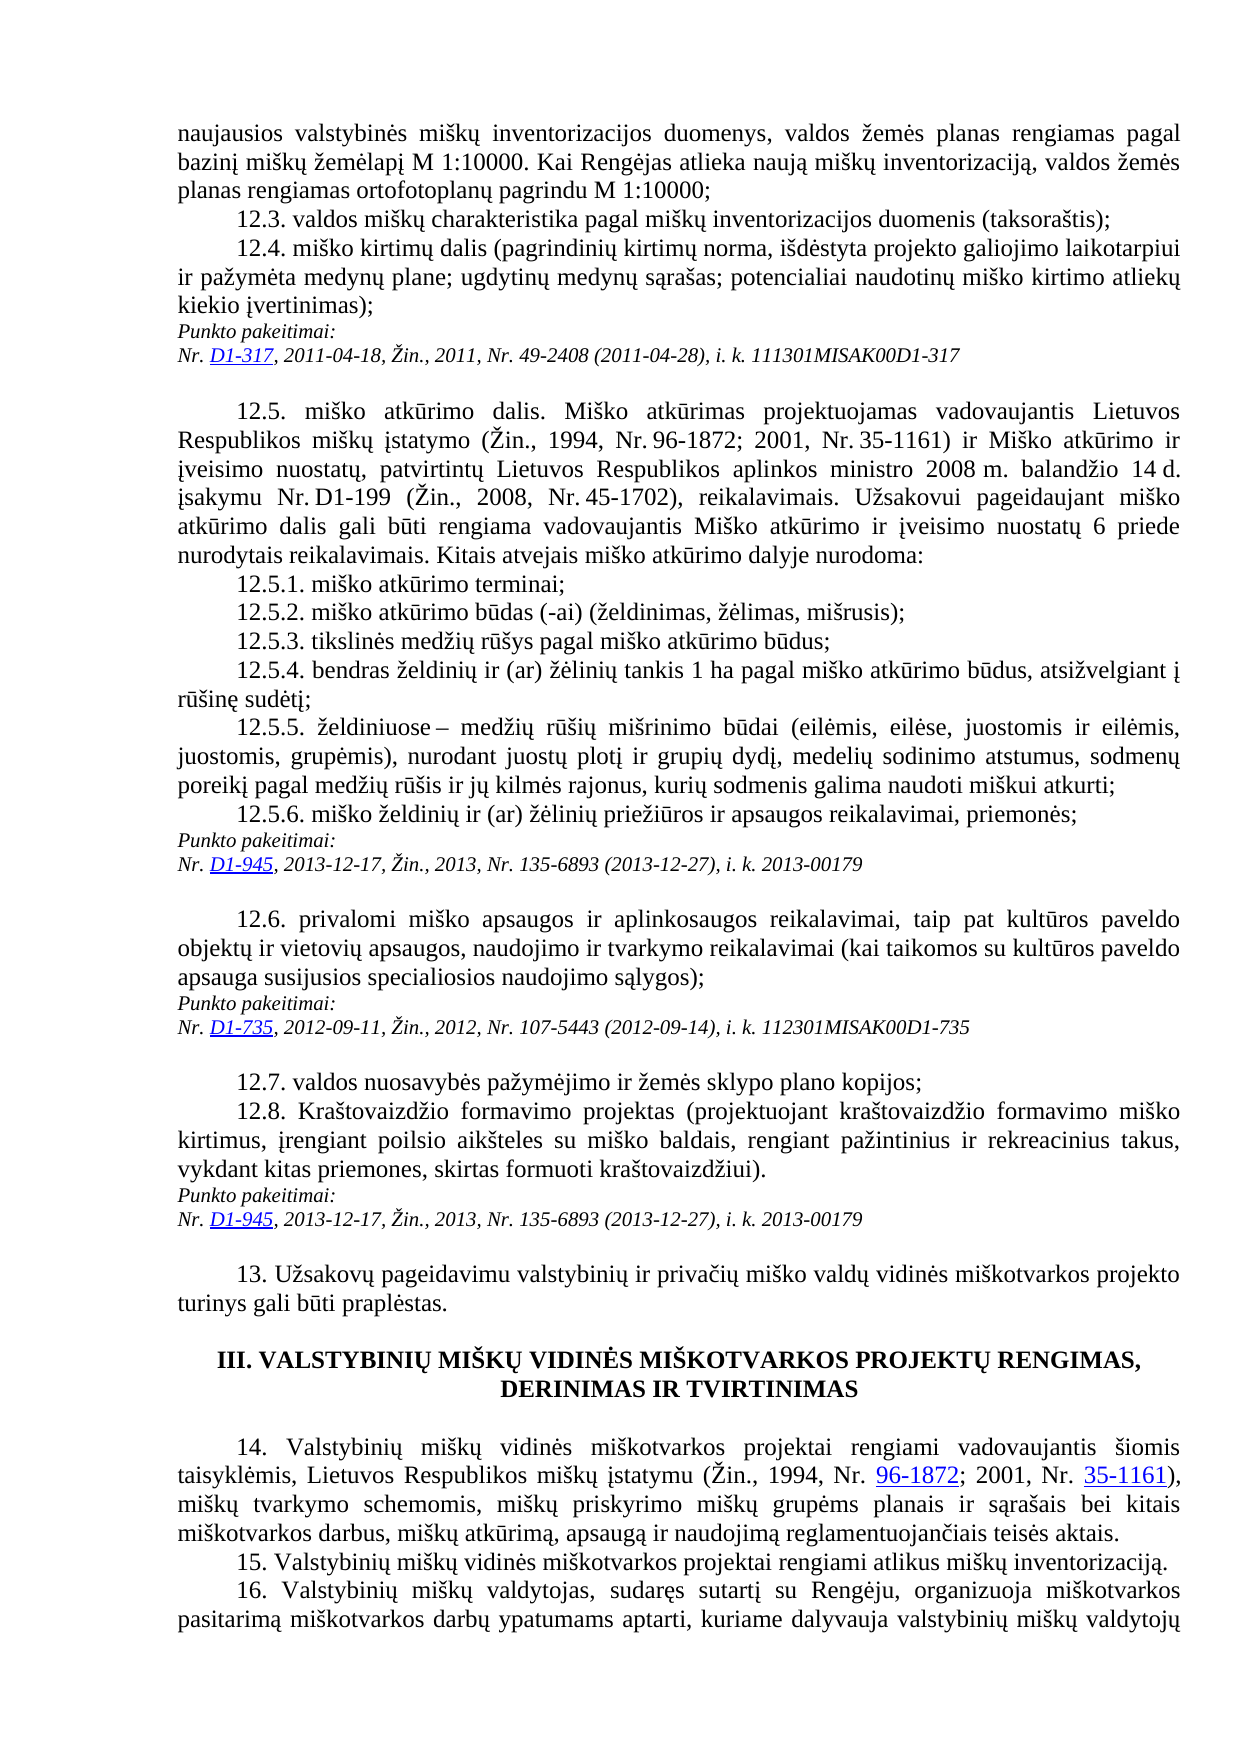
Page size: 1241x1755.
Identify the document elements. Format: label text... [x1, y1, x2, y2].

text 12.5.3. tikslinės medžių rūšys pagal miško atkūrimo būdus; [177, 626, 1181, 655]
text 12.3. valdos miškų charakteristika pagal miškų inventorizacijos duomenis (taksoraštis); [177, 204, 1181, 233]
text 14. Valstybinių miškų vidinės miškotvarkos projektai rengiami vadovaujantis šiomis taisyklėmis, Lietuvos Respublikos miškų įstatymu (Žin., 1994, Nr. 96-1872; 2001, Nr. 35-1161), miškų tvarkymo schemomis, miškų priskyrimo miškų grupėms planais ir sąrašais bei kitais miškotvarkos darbus, miškų atkūrimą, apsaugą ir naudojimą reglamentuojančiais teisės aktais. [177, 1432, 1181, 1547]
text 12.6. privalomi miško apsaugos ir aplinkosaugos reikalavimai, taip pat kultūros paveldo objektų ir vietovių apsaugos, naudojimo ir tvarkymo reikalavimai (kai taikomos su kultūros paveldo apsauga susijusios specialiosios naudojimo sąlygos); [177, 904, 1181, 991]
text Nr. D1-945, 2013-12-17, Žin., 2013, Nr. 135-6893 (2013-12-27), i. k. 2013-00179 [177, 852, 1181, 876]
text Nr. D1-317, 2011-04-18, Žin., 2011, Nr. 49-2408 (2011-04-28), i. k. 111301MISAK00D1-317 [177, 343, 1181, 367]
text 12.5.1. miško atkūrimo terminai; [177, 569, 1181, 597]
text Punkto pakeitimai: [177, 319, 1181, 343]
text III. valstybinių miškų vidinės miškotvarkos projektų rengimas, derinimas ir tvirtinimas [177, 1346, 1181, 1403]
text 12.8. Kraštovaizdžio formavimo projektas (projektuojant kraštovaizdžio formavimo miško kirtimus, įrengiant poilsio aikšteles su miško baldais, rengiant pažintinius ir rekreacinius takus, vykdant kitas priemones, skirtas formuoti kraštovaizdžiui). [177, 1096, 1181, 1182]
text Nr. D1-735, 2012-09-11, Žin., 2012, Nr. 107-5443 (2012-09-14), i. k. 112301MISAK00D1-735 [177, 1015, 1181, 1039]
text 12.5. miško atkūrimo dalis. Miško atkūrimas projektuojamas vadovaujantis Lietuvos Respublikos miškų įstatymo (Žin., 1994, Nr. 96-1872; 2001, Nr. 35-1161) ir Miško atkūrimo ir įveisimo nuostatų, patvirtintų Lietuvos Respublikos aplinkos ministro 2008 m. balandžio 14 d. įsakymu Nr. D1-199 (Žin., 2008, Nr. 45-1702), reikalavimais. Užsakovui pageidaujant miško atkūrimo dalis gali būti rengiama vadovaujantis Miško atkūrimo ir įveisimo nuostatų 6 priede nurodytais reikalavimais. Kitais atvejais miško atkūrimo dalyje nurodoma: [177, 396, 1181, 569]
text 12.5.6. miško želdinių ir (ar) žėlinių priežiūros ir apsaugos reikalavimai, priemonės; [177, 799, 1181, 827]
text 13. Užsakovų pageidavimu valstybinių ir privačių miško valdų vidinės miškotvarkos projekto turinys gali būti praplėstas. [177, 1259, 1181, 1317]
text 12.7. valdos nuosavybės pažymėjimo ir žemės sklypo plano kopijos; [177, 1067, 1181, 1096]
text Punkto pakeitimai: [177, 1182, 1181, 1207]
text naujausios valstybinės miškų inventorizacijos duomenys, valdos žemės planas rengiamas pagal bazinį miškų žemėlapį M 1:10000. Kai Rengėjas atlieka naują miškų inventorizaciją, valdos žemės planas rengiamas ortofotoplanų pagrindu M 1:10000; [177, 118, 1181, 204]
text 12.4. miško kirtimų dalis (pagrindinių kirtimų norma, išdėstyta projekto galiojimo laikotarpiui ir pažymėta medynų plane; ugdytinų medynų sąrašas; potencialiai naudotinų miško kirtimo atliekų kiekio įvertinimas); [177, 233, 1181, 319]
text 12.5.5. želdiniuose – medžių rūšių mišrinimo būdai (eilėmis, eilėse, juostomis ir eilėmis, juostomis, grupėmis), nurodant juostų plotį ir grupių dydį, medelių sodinimo atstumus, sodmenų poreikį pagal medžių rūšis ir jų kilmės rajonus, kurių sodmenis galima naudoti miškui atkurti; [177, 712, 1181, 799]
text 16. Valstybinių miškų valdytojas, sudaręs sutartį su Rengėju, organizuoja miškotvarkos pasitarimą miškotvarkos darbų ypatumams aptarti, kuriame dalyvauja valstybinių miškų valdytojų [177, 1576, 1181, 1633]
text Punkto pakeitimai: [177, 991, 1181, 1015]
text Punkto pakeitimai: [177, 827, 1181, 852]
text 12.5.2. miško atkūrimo būdas (-ai) (želdinimas, žėlimas, mišrusis); [177, 597, 1181, 626]
text Nr. D1-945, 2013-12-17, Žin., 2013, Nr. 135-6893 (2013-12-27), i. k. 2013-00179 [177, 1207, 1181, 1231]
text 15. Valstybinių miškų vidinės miškotvarkos projektai rengiami atlikus miškų inventorizaciją. [177, 1547, 1181, 1576]
text 12.5.4. bendras želdinių ir (ar) žėlinių tankis 1 ha pagal miško atkūrimo būdus, atsižvelgiant į rūšinę sudėtį; [177, 655, 1181, 712]
